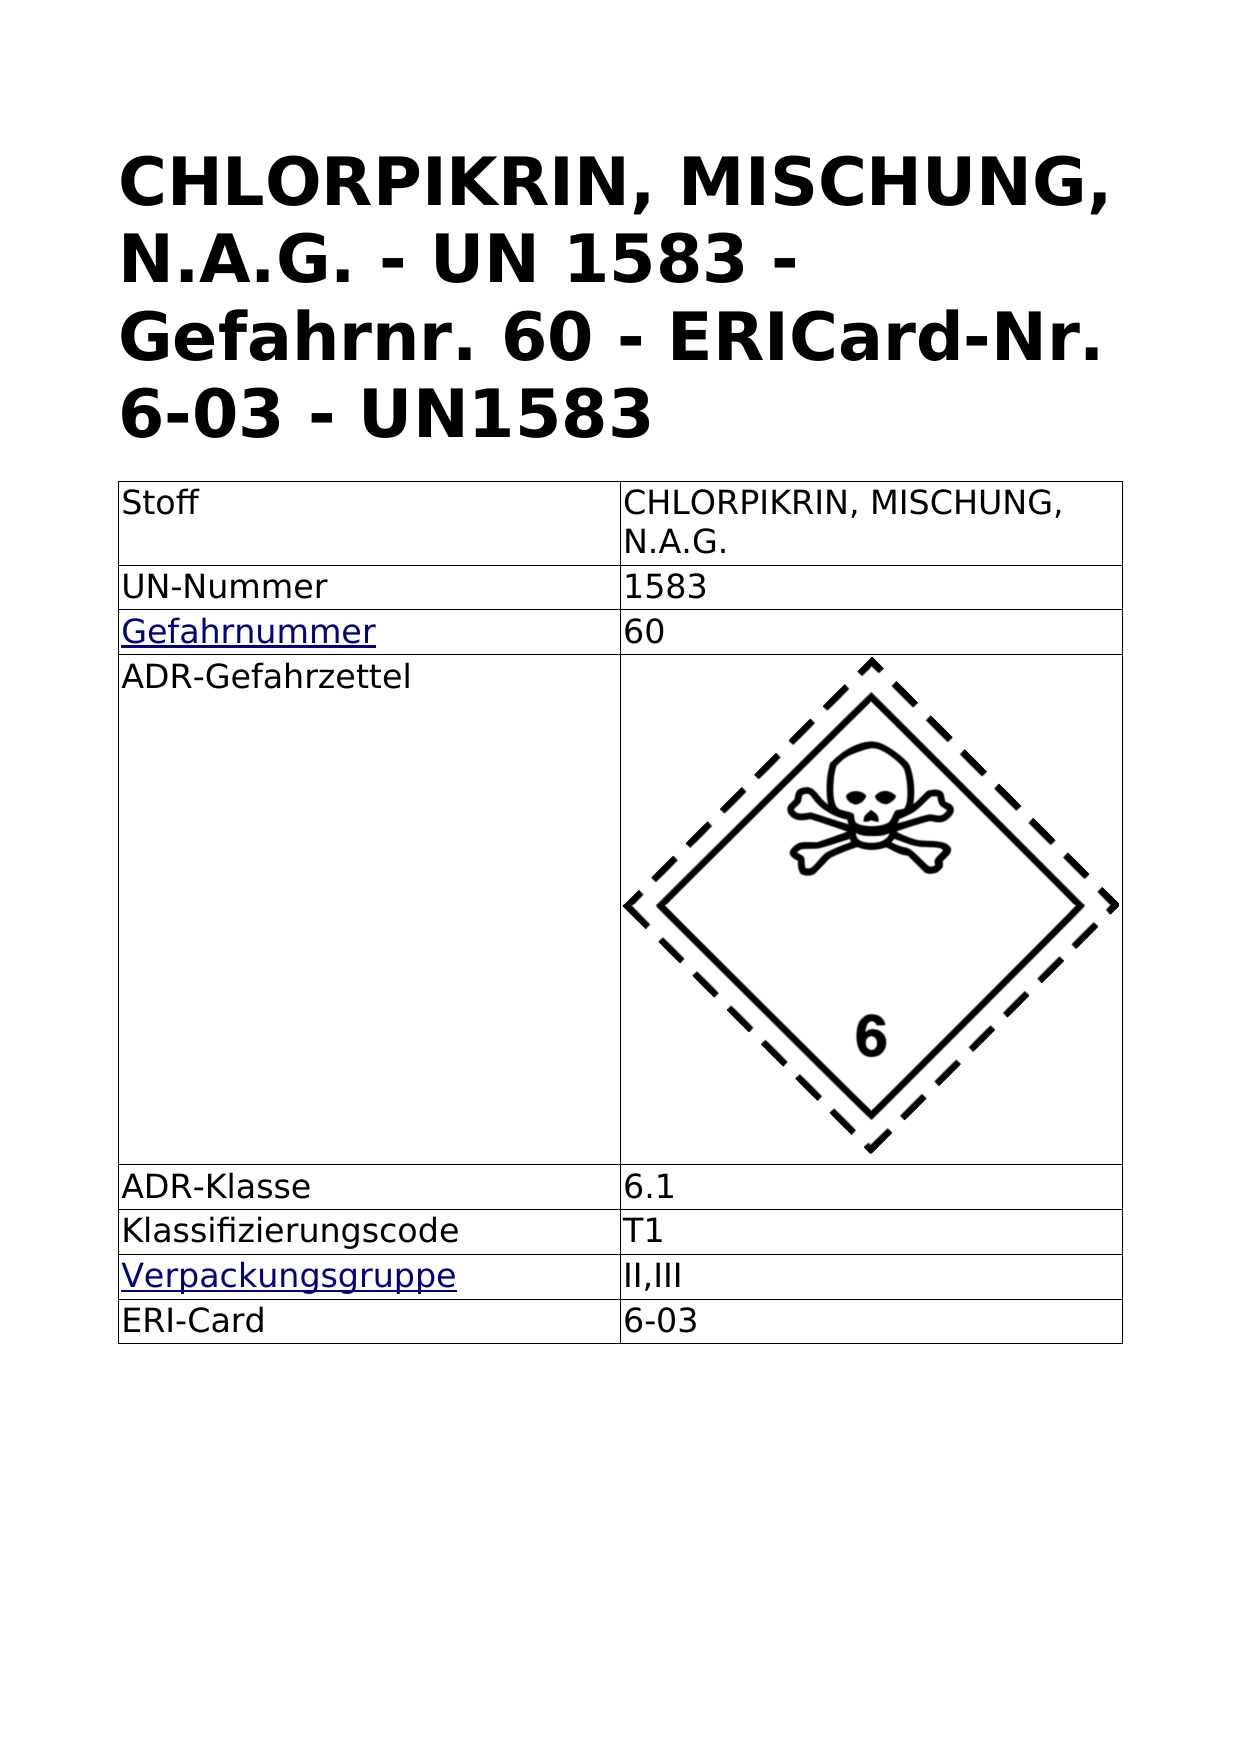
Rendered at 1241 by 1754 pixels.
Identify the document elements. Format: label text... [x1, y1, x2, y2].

subtitle CHLORPIKRIN, MISCHUNG, N.A.G. - UN 1583 - Gefahrnr. 60 - ERICard-Nr. 6-03 - UN1583 [118, 143, 1122, 453]
table_cell 6.1 [621, 1165, 1122, 1209]
table_cell ERI-Card [119, 1300, 620, 1343]
table_cell [621, 655, 1122, 1164]
table_cell UN-Nummer [119, 566, 620, 609]
table_cell 1583 [621, 566, 1122, 609]
table_cell Klassifizierungscode [119, 1210, 620, 1254]
picture [622, 657, 1120, 1154]
table_cell ADR-Gefahrzettel [119, 655, 620, 1164]
table_cell T1 [621, 1210, 1122, 1254]
table_cell Gefahrnummer [119, 610, 620, 654]
table_cell ADR-Klasse [119, 1165, 620, 1209]
table_cell 6-03 [621, 1300, 1122, 1343]
table_cell 60 [621, 610, 1122, 654]
table_header CHLORPIKRIN, MISCHUNG, N.A.G. [621, 482, 1122, 564]
table_header Stoff [119, 482, 620, 564]
table_cell II,III [621, 1255, 1122, 1298]
table_cell Verpackungsgruppe [119, 1255, 620, 1298]
